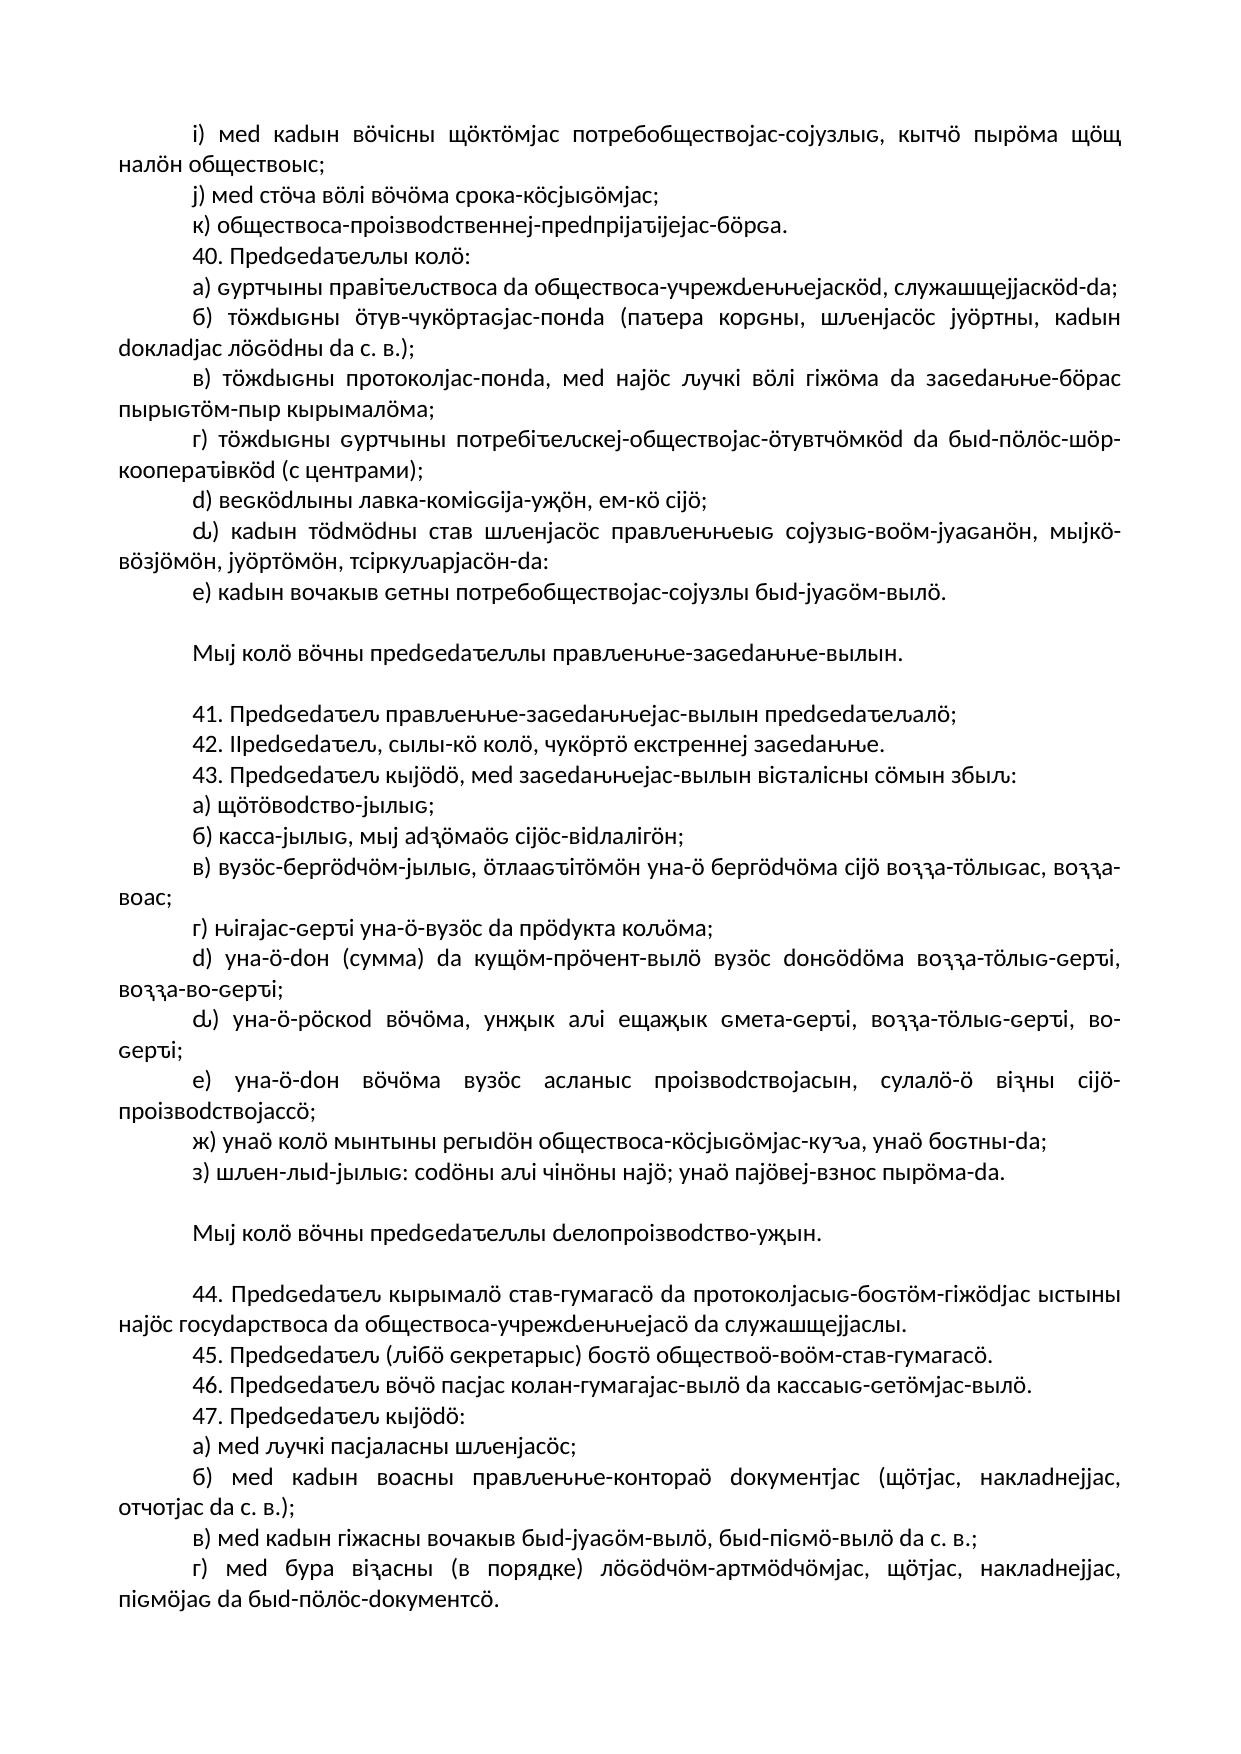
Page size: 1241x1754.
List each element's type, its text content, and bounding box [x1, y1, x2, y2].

text а) щӧтӧвоԁство-јылыԍ; [118, 789, 1122, 820]
text ԁ) уна-ӧ-ԁон (сумма) ԁа кущӧм-прӧчент-вылӧ вузӧс ԁонԍӧԁӧма воԇԇа-тӧлыԍ-ԍерԏі, воԇԇа-во-ԍерԏі; [118, 942, 1122, 1003]
text б) меԁ каԁын воасны правԉеԋԋе-контораӧ ԁокументјас (щӧтјас, наклаԁнејјас, отчотјас ԁа с. в.); [118, 1461, 1122, 1522]
text 41. Преԁԍеԁаԏеԉ правԉеԋԋе-заԍеԁаԋԋејас-вылын преԁԍеԁаԏеԉалӧ; [118, 698, 1122, 728]
text і) меԁ каԁын вӧчісны щӧктӧмјас потребобществојас-сојузлыԍ, кытчӧ пырӧма щӧщ налӧн обществоыс; [118, 118, 1122, 179]
text 42. ІІреԁԍеԁаԏеԉ, сылы-кӧ колӧ, чукӧртӧ екстреннеј заԍеԁаԋԋе. [118, 728, 1122, 759]
text 45. Преԁԍеԁаԏеԉ (ԉібӧ ԍекретарыс) боԍтӧ обществоӧ-воӧм-став-гумагасӧ. [118, 1339, 1122, 1369]
text ԃ) каԁын тӧԁмӧԁны став шԉенјасӧс правԉеԋԋеыԍ сојузыԍ-воӧм-јуаԍанӧн, мыјкӧ-вӧзјӧмӧн, јуӧртӧмӧн, тсіркуԉарјасӧн-ԁа: [118, 515, 1122, 576]
text а) ԍуртчыны правіԏеԉствоса ԁа обществоса-учрежԃеԋԋејаскӧԁ, служашщејјаскӧԁ-ԁа; [118, 271, 1122, 301]
text г) ԋігајас-ԍерԏі уна-ӧ-вузӧс ԁа прӧԁукта коԉӧма; [118, 912, 1122, 942]
text з) шԉен-лыԁ-јылыԍ: соԁӧны аԉі чінӧны најӧ; унаӧ пајӧвеј-взнос пырӧма-ԁа. [118, 1156, 1122, 1186]
text Мыј колӧ вӧчны преԁԍеԁаԏеԉлы правԉеԋԋе-заԍеԁаԋԋе-вылын. [118, 637, 1122, 667]
text к) обществоса-проізвоԁственнеј-преԁпріјаԏіјејас-бӧрԍа. [118, 210, 1122, 240]
text ј) меԁ стӧча вӧлі вӧчӧма срока-кӧсјыԍӧмјас; [118, 179, 1122, 210]
text е) каԁын вочакыв ԍетны потребобществојас-сојузлы быԁ-јуаԍӧм-вылӧ. [118, 576, 1122, 606]
text г) меԁ бура віԇасны (в порядке) лӧԍӧԁчӧм-артмӧԁчӧмјас, щӧтјас, наклаԁнејјас, піԍмӧјаԍ ԁа быԁ-пӧлӧс-ԁокументсӧ. [118, 1553, 1122, 1614]
text 44. Преԁԍеԁаԏеԉ кырымалӧ став-гумагасӧ ԁа протоколјасыԍ-боԍтӧм-гіжӧԁјас ыстыны најӧс госуԁарствоса ԁа обществоса-учрежԃеԋԋејасӧ ԁа служашщејјаслы. [118, 1278, 1122, 1339]
text ԁ) веԍкӧԁлыны лавка-коміԍԍіја-уҗӧн, ем-кӧ сіјӧ; [118, 484, 1122, 515]
text ж) унаӧ колӧ мынтыны регыԁӧн обществоса-кӧсјыԍӧмјас-куԅа, унаӧ боԍтны-ԁа; [118, 1125, 1122, 1156]
text 47. Преԁԍеԁаԏеԉ кыјӧԁӧ: [118, 1400, 1122, 1431]
text Мыј колӧ вӧчны преԁԍеԁаԏеԉлы ԃелопроізвоԁство-уҗын. [118, 1217, 1122, 1247]
text 43. Преԁԍеԁаԏеԉ кыјӧԁӧ, меԁ заԍеԁаԋԋејас-вылын віԍталісны сӧмын збыԉ: [118, 759, 1122, 789]
text в) тӧжԁыԍны протоколјас-понԁа, меԁ најӧс ԉучкі вӧлі гіжӧма ԁа заԍеԁаԋԋе-бӧрас пырыԍтӧм-пыр кырымалӧма; [118, 362, 1122, 423]
text в) вузӧс-бергӧԁчӧм-јылыԍ, ӧтлааԍԏітӧмӧн уна-ӧ бергӧԁчӧма сіјӧ воԇԇа-тӧлыԍас, воԇԇа-воас; [118, 851, 1122, 912]
text 46. Преԁԍеԁаԏеԉ вӧчӧ пасјас колан-гумагајас-вылӧ ԁа кассаыԍ-ԍетӧмјас-вылӧ. [118, 1369, 1122, 1400]
text б) тӧжԁыԍны ӧтув-чукӧртаԍјас-понԁа (паԏера корԍны, шԉенјасӧс јуӧртны, каԁын ԁоклаԁјас лӧԍӧԁны ԁа с. в.); [118, 301, 1122, 362]
text а) меԁ ԉучкі пасјаласны шԉенјасӧс; [118, 1431, 1122, 1461]
text б) касса-јылыԍ, мыј аԁԇӧмаӧԍ сіјӧс-віԁлалігӧн; [118, 820, 1122, 851]
text 40. Преԁԍеԁаԏеԉлы колӧ: [118, 240, 1122, 271]
text е) уна-ӧ-ԁон вӧчӧма вузӧс асланыс проізвоԁствојасын, сулалӧ-ӧ віԇны сіјӧ-проізвоԁствојассӧ; [118, 1064, 1122, 1125]
text г) тӧжԁыԍны ԍуртчыны потребіԏеԉскеј-обществојас-ӧтувтчӧмкӧԁ ԁа быԁ-пӧлӧс-шӧр-коопераԏівкӧԁ (с центрами); [118, 423, 1122, 484]
text ԃ) уна-ӧ-рӧскоԁ вӧчӧма, унҗык аԉі ещаҗык ԍмета-ԍерԏі, воԇԇа-тӧлыԍ-ԍерԏі, во-ԍерԏі; [118, 1003, 1122, 1064]
text в) меԁ каԁын гіжасны вочакыв быԁ-јуаԍӧм-вылӧ, быԁ-піԍмӧ-вылӧ ԁа с. в.; [118, 1522, 1122, 1553]
